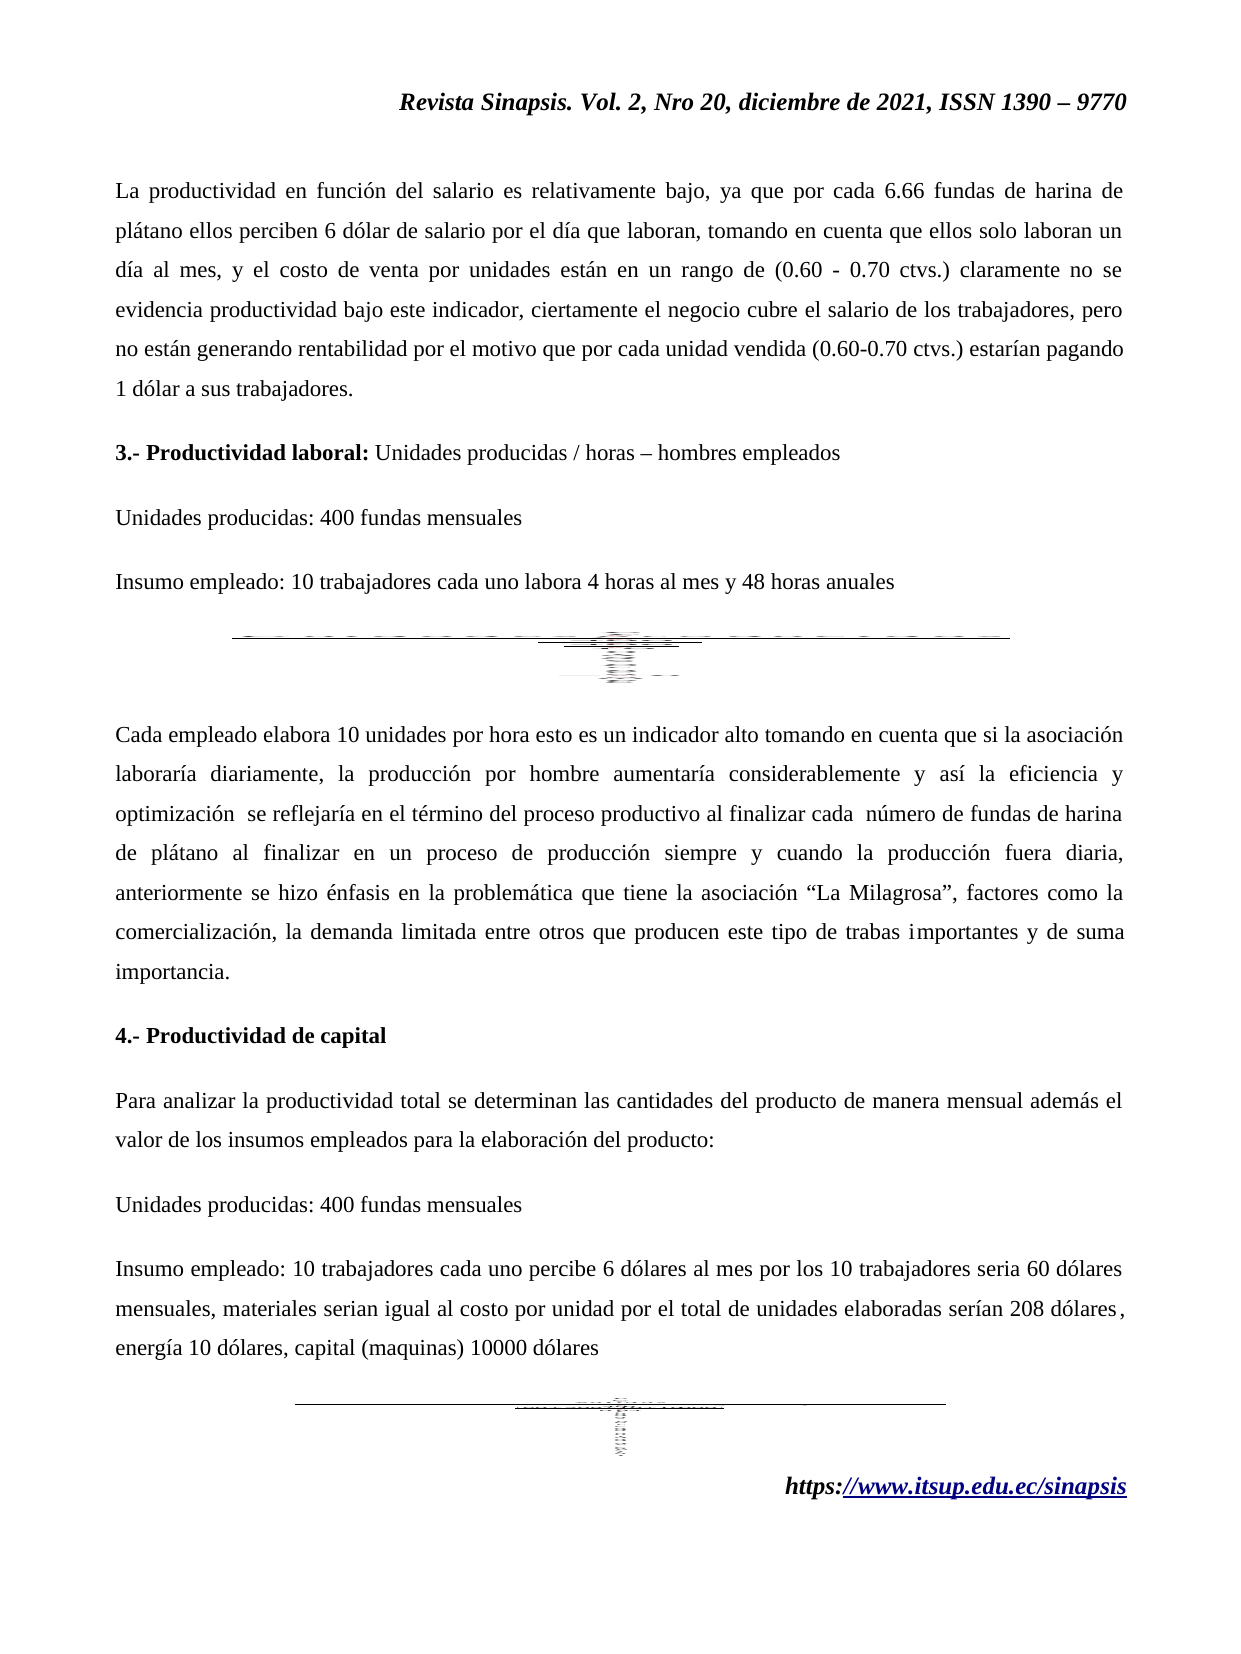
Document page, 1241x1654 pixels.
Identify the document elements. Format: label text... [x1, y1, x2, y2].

text La productividad en función del salario es relativamente bajo, ya que por cada 6.66 fundas de harina de plátano ellos perciben 6 dólar de salario por el día que laboran, tomando en cuenta que ellos solo laboran un día al mes, y el costo de venta por unidades están en un rango de (0.60 - 0.70 ctvs.) claramente no se evidencia productividad bajo este indicador, ciertamente el negocio cubre el salario de los trabajadores, pero no están generando rentabilidad por el motivo que por cada unidad vendida (0.60-0.70 ctvs.) estarían pagando 1 dólar a sus trabajadores. [115, 177, 1125, 401]
text Insumo empleado: 10 trabajadores cada uno labora 4 horas al mes y 48 horas anuales [115, 568, 1125, 594]
text Unidades producidas: 400 fundas mensuales [115, 1191, 1125, 1217]
text Para analizar la productividad total se determinan las cantidades del producto de manera mensual además el valor de los insumos empleados para la elaboración del producto: [115, 1087, 1125, 1153]
text Cada empleado elabora 10 unidades por hora esto es un indicador alto tomando en cuenta que si la asociación laboraría diariamente, la producción por hombre aumentaría considerablemente y así la eficiencia y optimización se reflejaría en el término del proceso productivo al finalizar cada número de fundas de harina de plátano al finalizar en un proceso de producción siempre y cuando la producción fuera diaria, anteriormente se hizo énfasis en la problemática que tiene la asociación “La Milagrosa”, factores como la comercialización, la demanda limitada entre otros que producen este tipo de trabas importantes y de suma importancia. [115, 721, 1125, 984]
text 4.- Productividad de capital [115, 1022, 1125, 1049]
text Unidades producidas: 400 fundas mensuales [115, 503, 1125, 530]
text 3.- Productividad laboral: Unidades producidas / horas – hombres empleados [115, 439, 1125, 465]
text Insumo empleado: 10 trabajadores cada uno percibe 6 dólares al mes por los 10 trabajadores seria 60 dólares mensuales, materiales serian igual al costo por unidad por el total de unidades elaboradas serían 208 dólares, energía 10 dólares, capital (maquinas) 10000 dólares [115, 1255, 1125, 1361]
